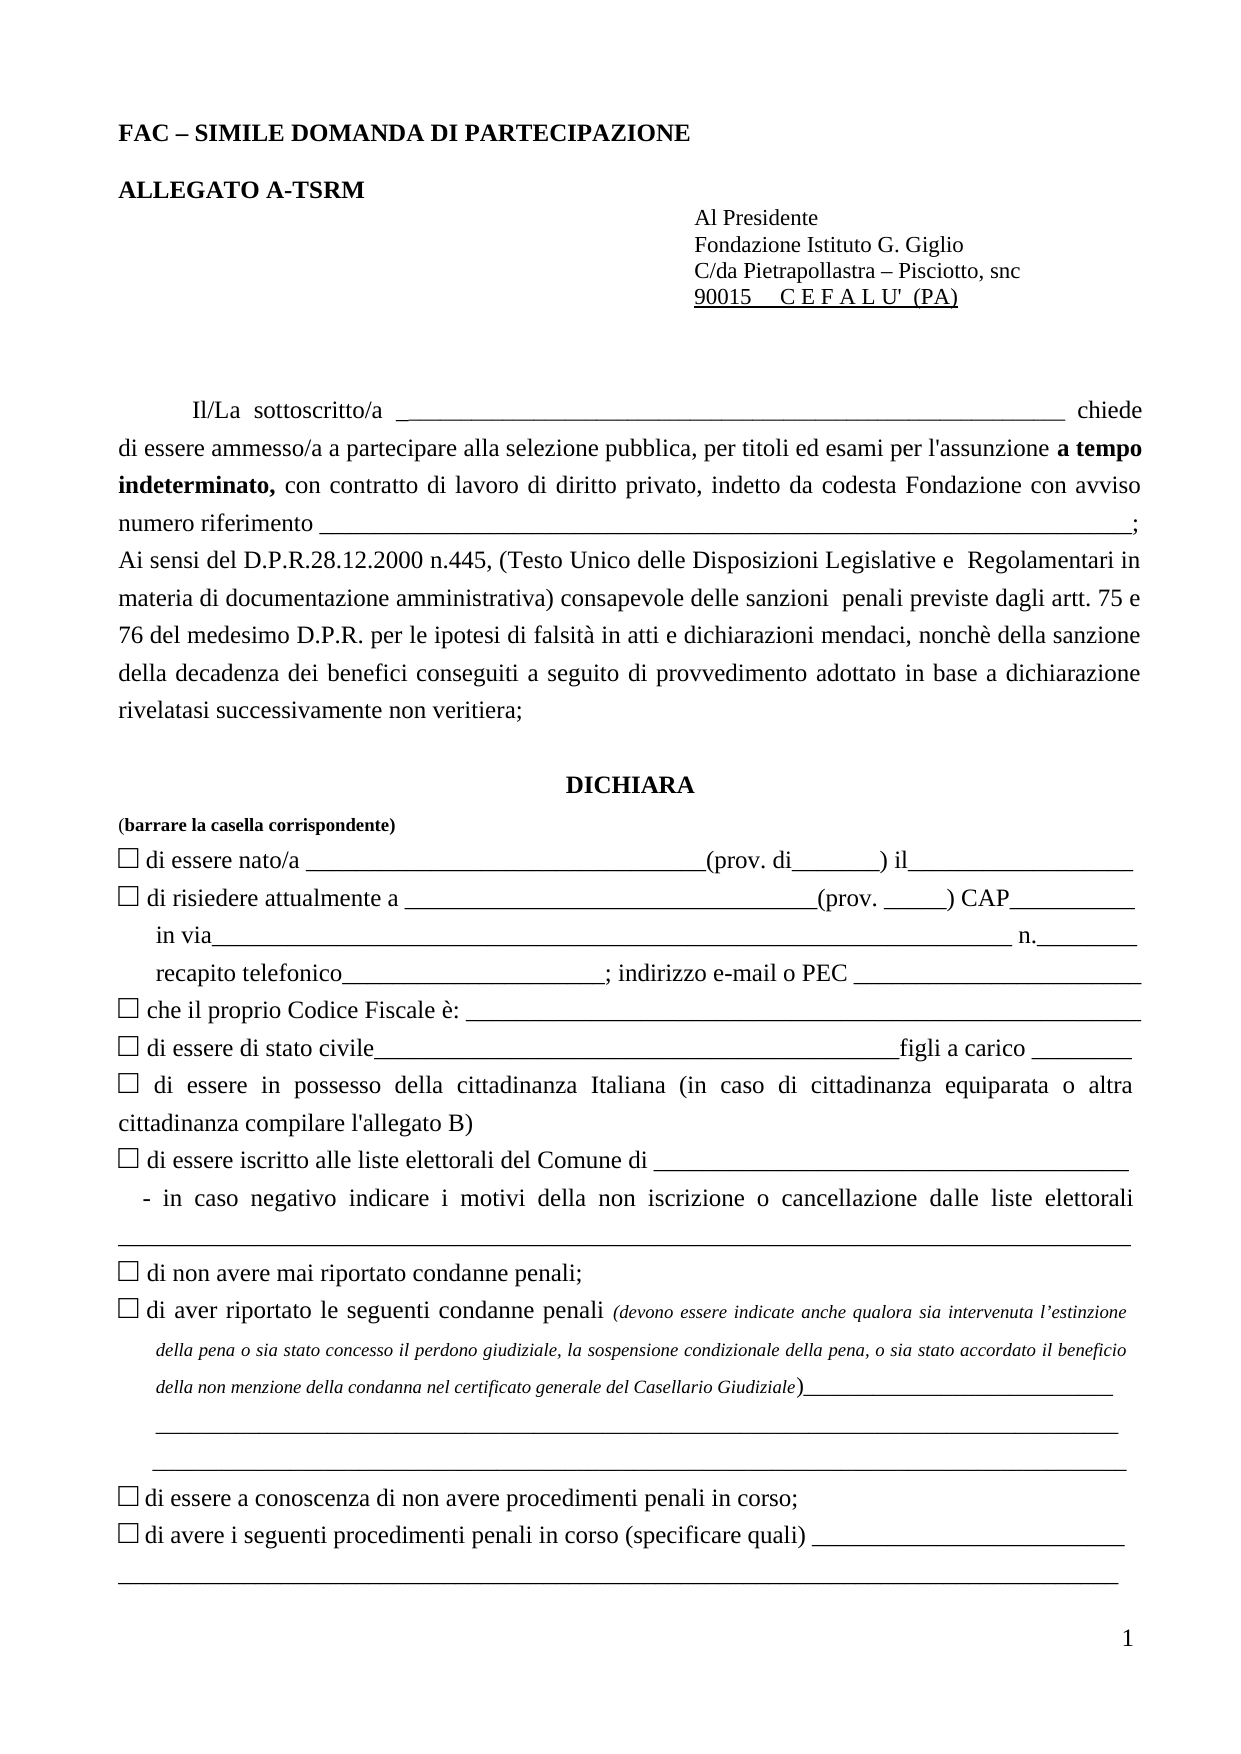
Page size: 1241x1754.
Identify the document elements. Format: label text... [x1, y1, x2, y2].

text recapito telefonico_____________________; indirizzo e-mail o PEC _______________________ [118, 951, 1142, 989]
text □ di non avere mai riportato condanne penali; [118, 1251, 1128, 1289]
text □ di essere in possesso della cittadinanza Italiana (in caso di cittadinanza equiparata o altra cittadinanza compilare l'allegato B) [118, 1064, 1134, 1139]
text _____________________________________________________________________________________ [118, 1439, 1128, 1476]
text (barrare la casella corrispondente) [118, 801, 1142, 839]
text FAC – SIMILE DOMANDA DI PARTECIPAZIONE [118, 118, 1134, 147]
text □ di essere iscritto alle liste elettorali del Comune di ______________________________________ [118, 1139, 1134, 1176]
text - in caso negativo indicare i motivi della non iscrizione o cancellazione dalle liste elettorali _________________________________________________________________________________ [118, 1176, 1134, 1251]
text Ai sensi del D.P.R.28.12.2000 n.445, (Testo Unico delle Disposizioni Legislative e Regolamentari in materia di documentazione amministrativa) consapevole delle sanzioni penali previste dagli artt. 75 e 76 del medesimo D.P.R. per le ipotesi di falsità in atti e dichiarazioni mendaci, nonchè della sanzione della decadenza dei benefici conseguiti a seguito di provvedimento adottato in base a dichiarazione rivelatasi successivamente non veritiera; [118, 539, 1142, 726]
text in via________________________________________________________________ n.________ [118, 914, 1142, 951]
text ____________________________________________________________________________________ [118, 1401, 1134, 1439]
text □ di essere di stato civile__________________________________________figli a carico ________ [118, 1026, 1142, 1064]
text Il/La sottoscritto/a ________________________________________________________________ chiede di essere ammesso/a a partecipare alla selezione pubblica, per titoli ed esami per l'assunzione a tempo indeterminato, con contratto di lavoro di diritto privato, indetto da codesta Fondazione con avviso numero riferimento _________________________________________________________________; [118, 389, 1142, 539]
text 90015 C E F A L U' (PA) [118, 283, 1142, 310]
text □ di essere nato/a ________________________________(prov. di_______) il__________________ [118, 839, 1142, 876]
text C/da Pietrapollastra – Pisciotto, snc [118, 257, 1142, 283]
text Fondazione Istituto G. Giglio [118, 231, 1142, 257]
text ALLEGATO A-TSRM [118, 176, 1134, 204]
text □ di risiedere attualmente a _________________________________(prov. _____) CAP__________ [118, 876, 1142, 914]
text □ di essere a conoscenza di non avere procedimenti penali in corso; [118, 1476, 1128, 1514]
text DICHIARA [118, 764, 1142, 801]
text Al Presidente [118, 204, 1142, 231]
text □ che il proprio Codice Fiscale è: ______________________________________________________ [118, 989, 1142, 1026]
text □ di avere i seguenti procedimenti penali in corso (specificare quali) _________________________ ________________________________________________________________________________ [118, 1514, 1128, 1589]
text □ di aver riportato le seguenti condanne penali (devono essere indicate anche qualora sia intervenuta l’estinzione della pena o sia stato concesso il perdono giudiziale, la sospensione condizionale della pena, o sia stato accordato il beneficio della non menzione della condanna nel certificato generale del Casellario Giudiziale)___________________________ [118, 1289, 1128, 1401]
